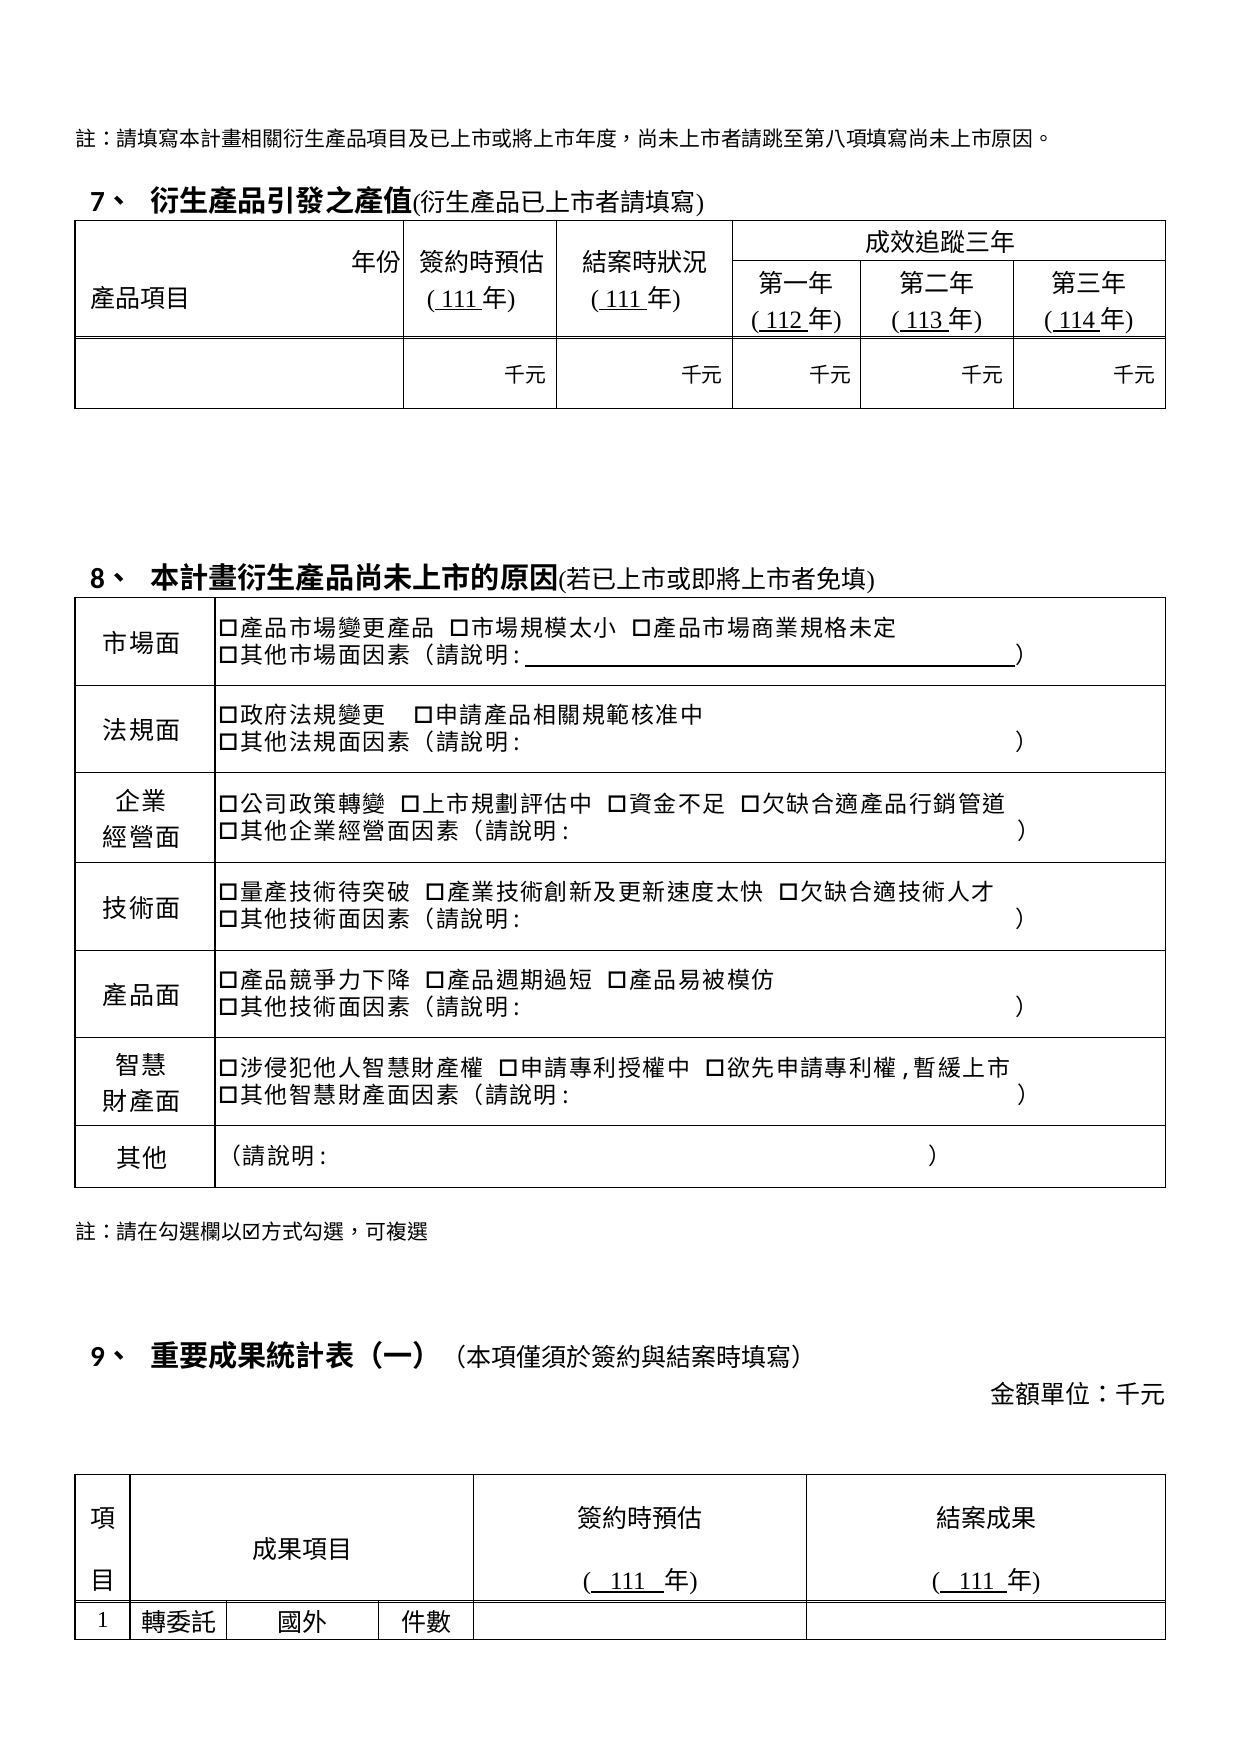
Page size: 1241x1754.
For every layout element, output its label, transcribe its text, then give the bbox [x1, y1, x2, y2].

table_cell 千元 [1014, 339, 1165, 408]
table_cell [474, 1603, 806, 1639]
table_cell 千元 [557, 339, 732, 408]
table_cell 1 [76, 1603, 129, 1639]
text 金額單位：千元 [75, 1375, 1165, 1411]
table_header 成果項目 [131, 1475, 473, 1599]
table_cell 企業 經營面 [76, 773, 214, 862]
table_header 簽約時預估 ( 111年) [404, 221, 556, 336]
table_cell [807, 1603, 1165, 1639]
table_header 年份 產品項目 [76, 221, 403, 336]
table_cell 第一年 ( 112 年) [733, 261, 860, 336]
table_cell 轉委託 [131, 1603, 226, 1639]
list 本計畫衍生產品尚未上市的原因(若已上市或即將上市者免填) [90, 555, 1165, 597]
table_cell 產品競爭力下降 產品週期過短 產品易被模仿 其他技術面因素（請說明: ） [216, 951, 1165, 1037]
table_cell 千元 [404, 339, 556, 408]
table_header 產品市場變更產品 市場規模太小 產品市場商業規格未定 其他市場面因素（請說明: ） [216, 598, 1165, 685]
table_header 結案時狀況 ( 111 年) [557, 221, 732, 336]
table_cell 產品面 [76, 951, 214, 1037]
table_header 結案成果 ( 111 年) [807, 1475, 1165, 1599]
text 註：請在勾選欄以方式勾選，可複選 [25, 1188, 1211, 1251]
table_cell 第三年 ( 114年) [1014, 261, 1165, 336]
table_cell 第二年 ( 113 年) [861, 261, 1013, 336]
table_cell 公司政策轉變 上市規劃評估中 資金不足 欠缺合適產品行銷管道 其他企業經營面因素（請說明: ） [216, 773, 1165, 862]
table_header 市場面 [76, 598, 214, 685]
text 註：請填寫本計畫相關衍生產品項目及已上市或將上市年度，尚未上市者請跳至第八項填寫尚未上市原因。 [75, 96, 1165, 158]
table_cell 技術面 [76, 863, 214, 949]
table_header 成效追蹤三年 [733, 221, 1165, 260]
list 重要成果統計表（一）（本項僅須於簽約與結案時填寫） [90, 1332, 1165, 1375]
table_cell 法規面 [76, 686, 214, 772]
table_cell 千元 [733, 339, 860, 408]
table_header 項目 [76, 1475, 129, 1599]
table_cell [76, 339, 403, 408]
table_cell 其他 [76, 1126, 214, 1187]
table_cell 千元 [861, 339, 1013, 408]
table_cell 件數 [379, 1603, 473, 1639]
table_cell （請說明: ） [216, 1126, 1165, 1187]
table_cell 政府法規變更 申請產品相關規範核准中 其他法規面因素（請說明: ） [216, 686, 1165, 772]
table_cell 涉侵犯他人智慧財產權 申請專利授權中 欲先申請專利權,暫緩上市 其他智慧財產面因素（請說明: ） [216, 1038, 1165, 1125]
list 衍生產品引發之產值(衍生產品已上市者請填寫) [90, 177, 1165, 219]
table_cell 智慧 財產面 [76, 1038, 214, 1125]
table_cell 國外 [227, 1603, 378, 1639]
table_header 簽約時預估 ( 111 年) [474, 1475, 806, 1599]
table_cell 量產技術待突破 產業技術創新及更新速度太快 欠缺合適技術人才 其他技術面因素（請說明: ） [216, 863, 1165, 949]
